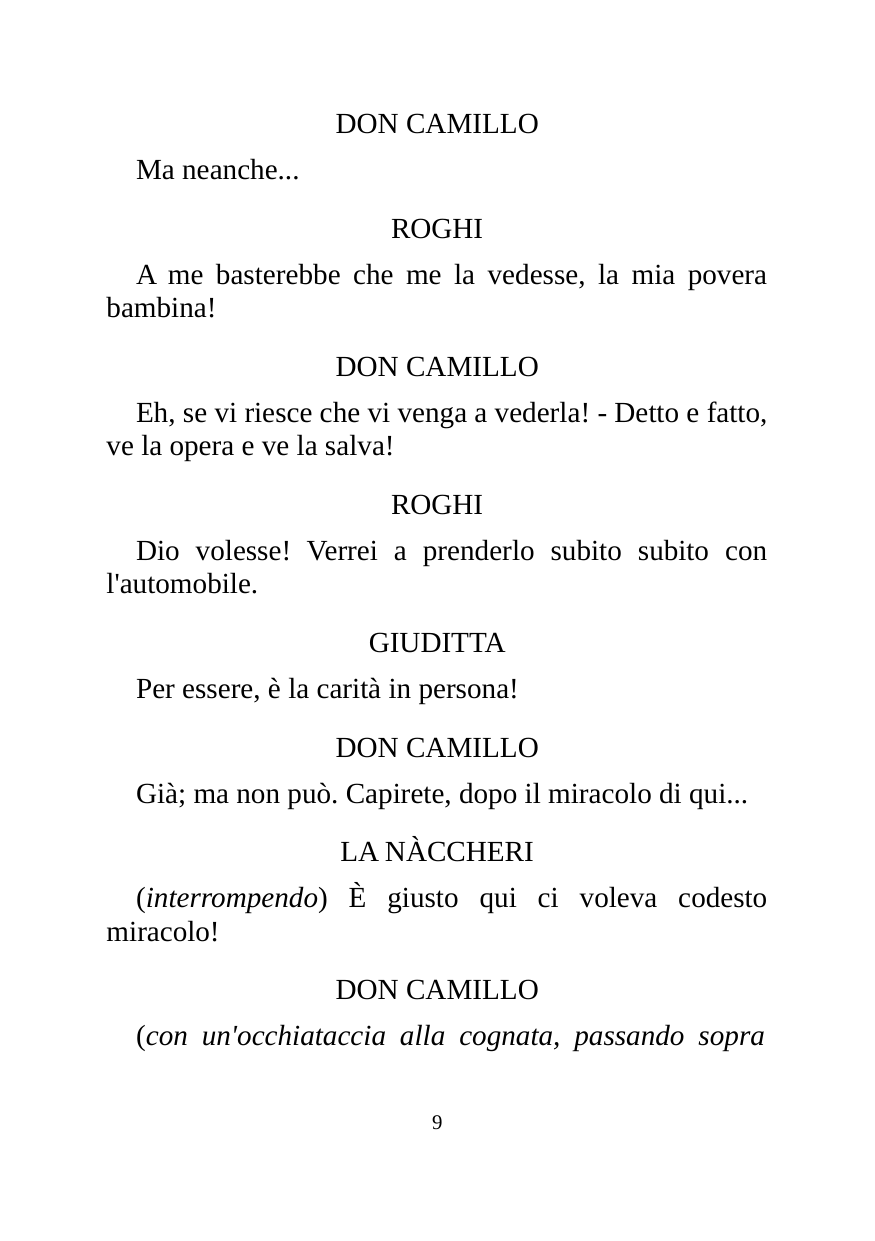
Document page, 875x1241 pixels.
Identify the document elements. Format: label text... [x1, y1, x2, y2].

text Già; ma non può. Capirete, dopo il miracolo di qui... [106, 776, 768, 809]
text Ma neanche... [106, 152, 768, 186]
text ROGHI [106, 211, 768, 244]
text A me basterebbe che me la vedesse, la mia povera bambina! [106, 257, 768, 324]
text (con un'occhiataccia alla cognata, passando sopra [106, 1018, 768, 1052]
text ROGHI [106, 487, 768, 521]
text Eh, se vi riesce che vi venga a vederla! - Detto e fatto, ve la opera e ve la salva! [106, 395, 768, 462]
text DON CAMILLO [106, 106, 768, 140]
text DON CAMILLO [106, 349, 768, 382]
text DON CAMILLO [106, 730, 768, 763]
text Dio volesse! Verrei a prenderlo subito subito con l'automobile. [106, 533, 768, 600]
text Per essere, è la carità in persona! [106, 671, 768, 705]
text LA NÀCCHERI [106, 834, 768, 868]
text GIUDITTA [106, 625, 768, 659]
text (interrompendo) È giusto qui ci voleva codesto miracolo! [106, 880, 768, 947]
text DON CAMILLO [106, 972, 768, 1006]
